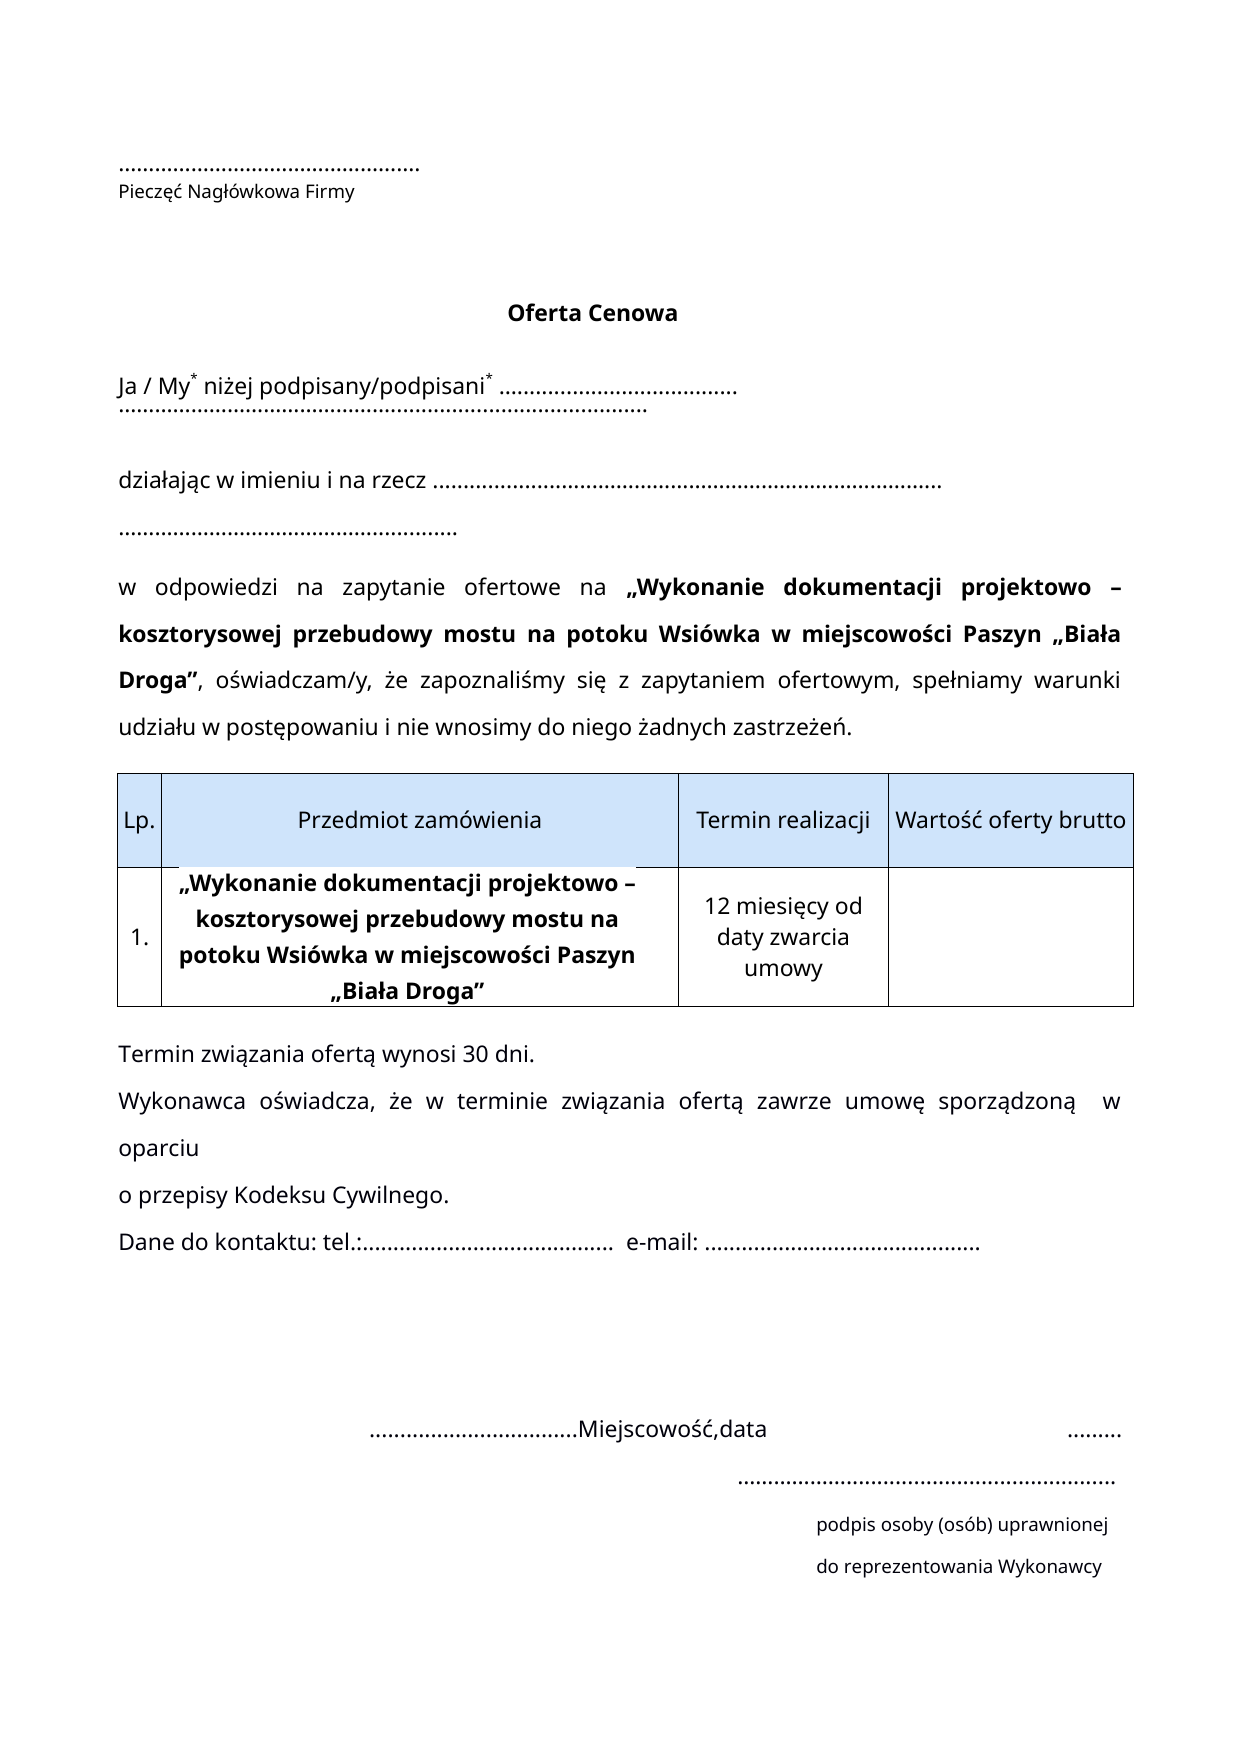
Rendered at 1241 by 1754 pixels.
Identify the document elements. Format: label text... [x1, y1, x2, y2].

text ……………………….…………………. [118, 147, 1121, 178]
table_cell „Wykonanie dokumentacji projektowo – kosztorysowej przebudowy mostu na potoku Wsiówka w miejscowości Paszyn „Biała Droga” [162, 868, 678, 1006]
table_cell [889, 868, 1133, 1006]
text Wykonawca oświadcza, że w terminie związania ofertą zawrze umowę sporządzoną w oparciu o przepisy Kodeksu Cywilnego. [118, 1085, 1122, 1210]
table_cell 1. [118, 868, 161, 1006]
table_header Przedmiot zamówienia [162, 774, 678, 867]
table_header Wartość oferty brutto [889, 774, 1133, 867]
text w odpowiedzi na zapytanie ofertowe na „Wykonanie dokumentacji projektowo – kosztorysowej przebudowy mostu na potoku Wsiówka w miejscowości Paszyn „Biała Droga”, oświadczam/y, że zapoznaliśmy się z zapytaniem ofertowym, spełniamy warunki udziału w postępowaniu i nie wnosimy do niego żadnych zastrzeżeń. [118, 571, 1122, 743]
table_cell 12 miesięcy od daty zwarcia umowy [679, 868, 888, 1006]
table_header Lp. [118, 774, 161, 867]
text ..................................Miejscowość,data .........………………............................................ [118, 1413, 1122, 1491]
text do reprezentowania Wykonawcy [118, 1553, 1122, 1579]
table_header Termin realizacji [679, 774, 888, 867]
text Pieczęć Nagłówkowa Firmy [118, 178, 1121, 204]
subtitle działając w imieniu i na rzecz .....................…...………………………………………………...…………………………………….............. [118, 464, 1122, 543]
text Termin związania ofertą wynosi 30 dni. [118, 1038, 1122, 1069]
text podpis osoby (osób) uprawnionej [118, 1507, 1122, 1538]
text Dane do kontaktu: tel.:......................................... e-mail: ............................................. [118, 1225, 1122, 1257]
text Oferta Cenowa [118, 297, 1121, 329]
text Ja / My* niżej podpisany/podpisani* …....................................……………………………………….......................................... [118, 379, 1122, 417]
